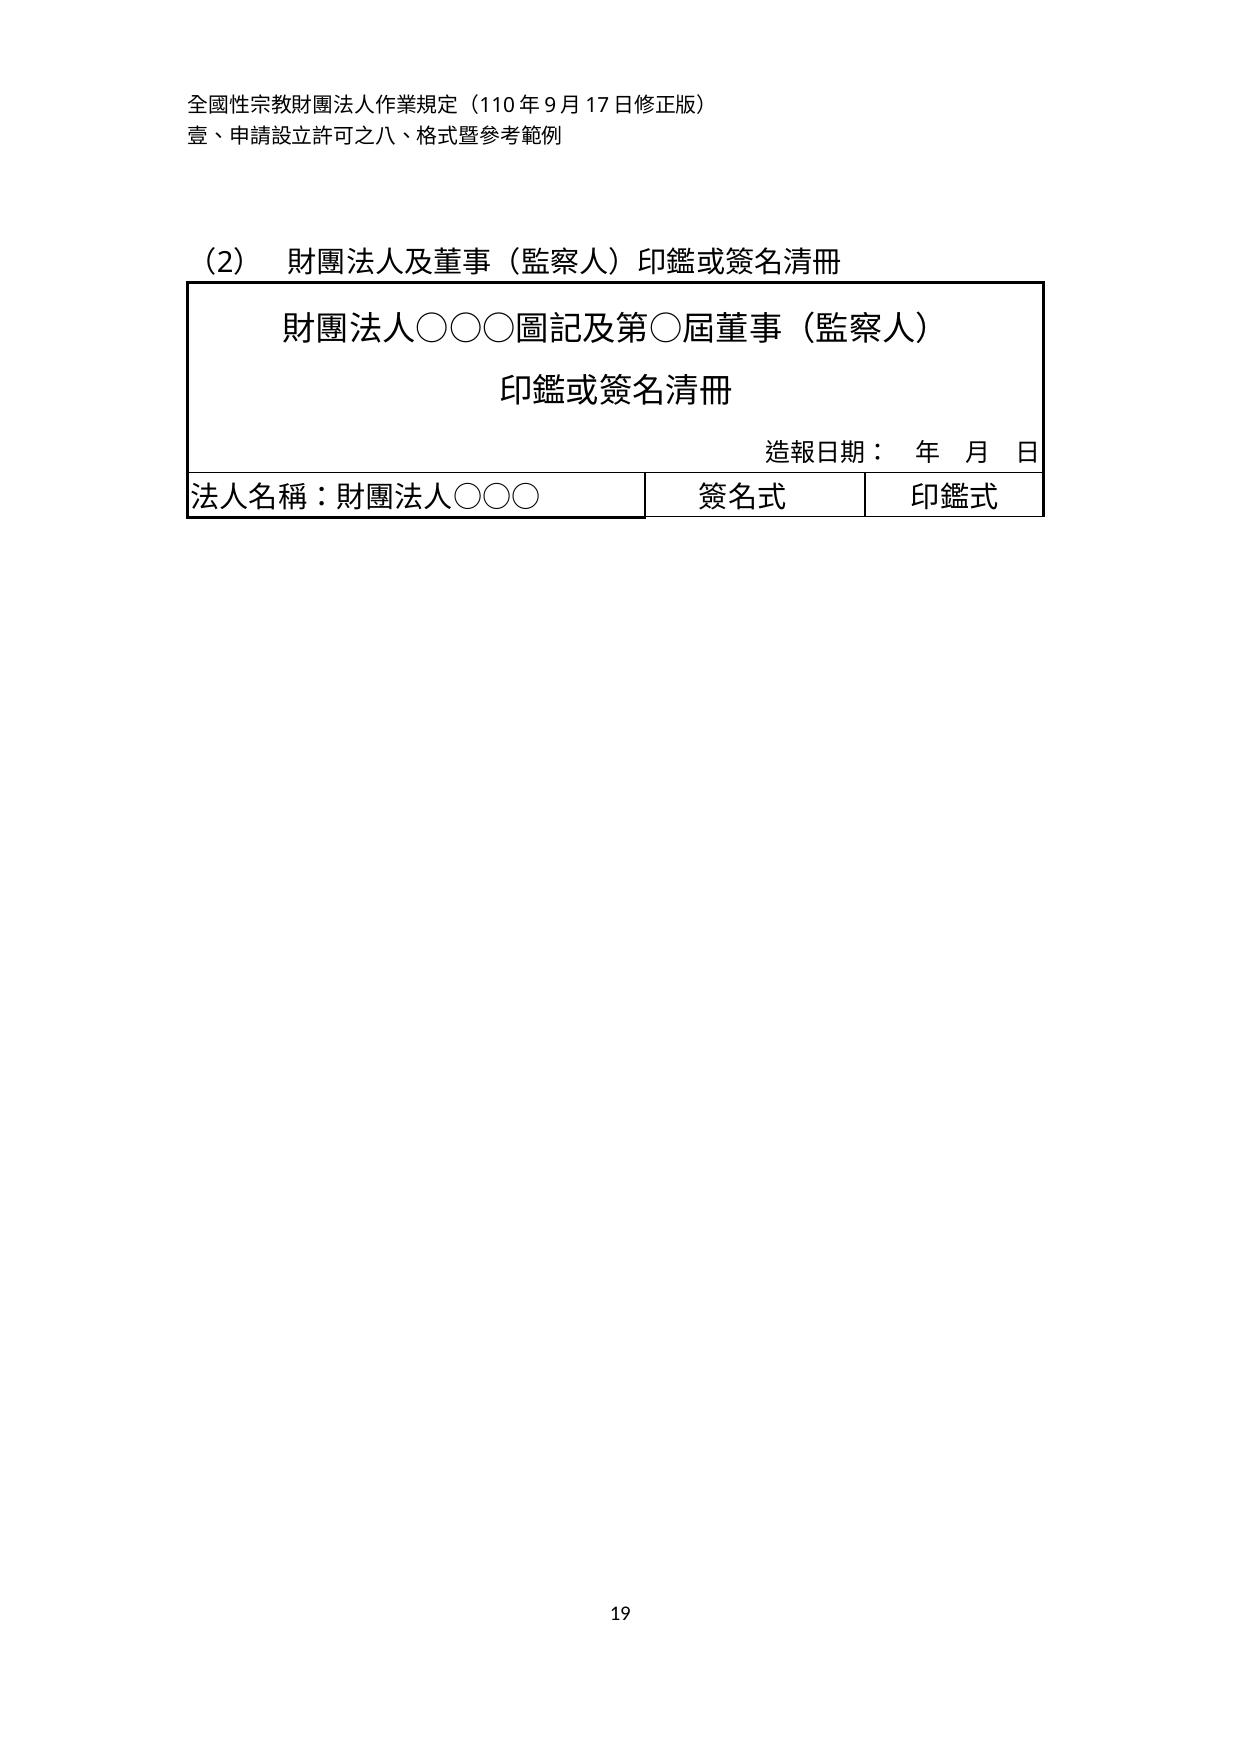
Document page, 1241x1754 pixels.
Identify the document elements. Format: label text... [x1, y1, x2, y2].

table_header 財團法人○○○圖記及第○屆董事（監察人） 印鑑或簽名清冊 造報日期： 年 月 日 [189, 284, 1042, 472]
table_cell 簽名式 [646, 473, 864, 516]
list 財團法人及董事（監察人）印鑑或簽名清冊 [187, 219, 1053, 281]
table_cell 印鑑式 [866, 473, 1042, 516]
table_cell 法人名稱：財團法人○○○ 法人圖記：（如下） 董事長簽名式或印鑑式： ○○○ [189, 473, 644, 516]
